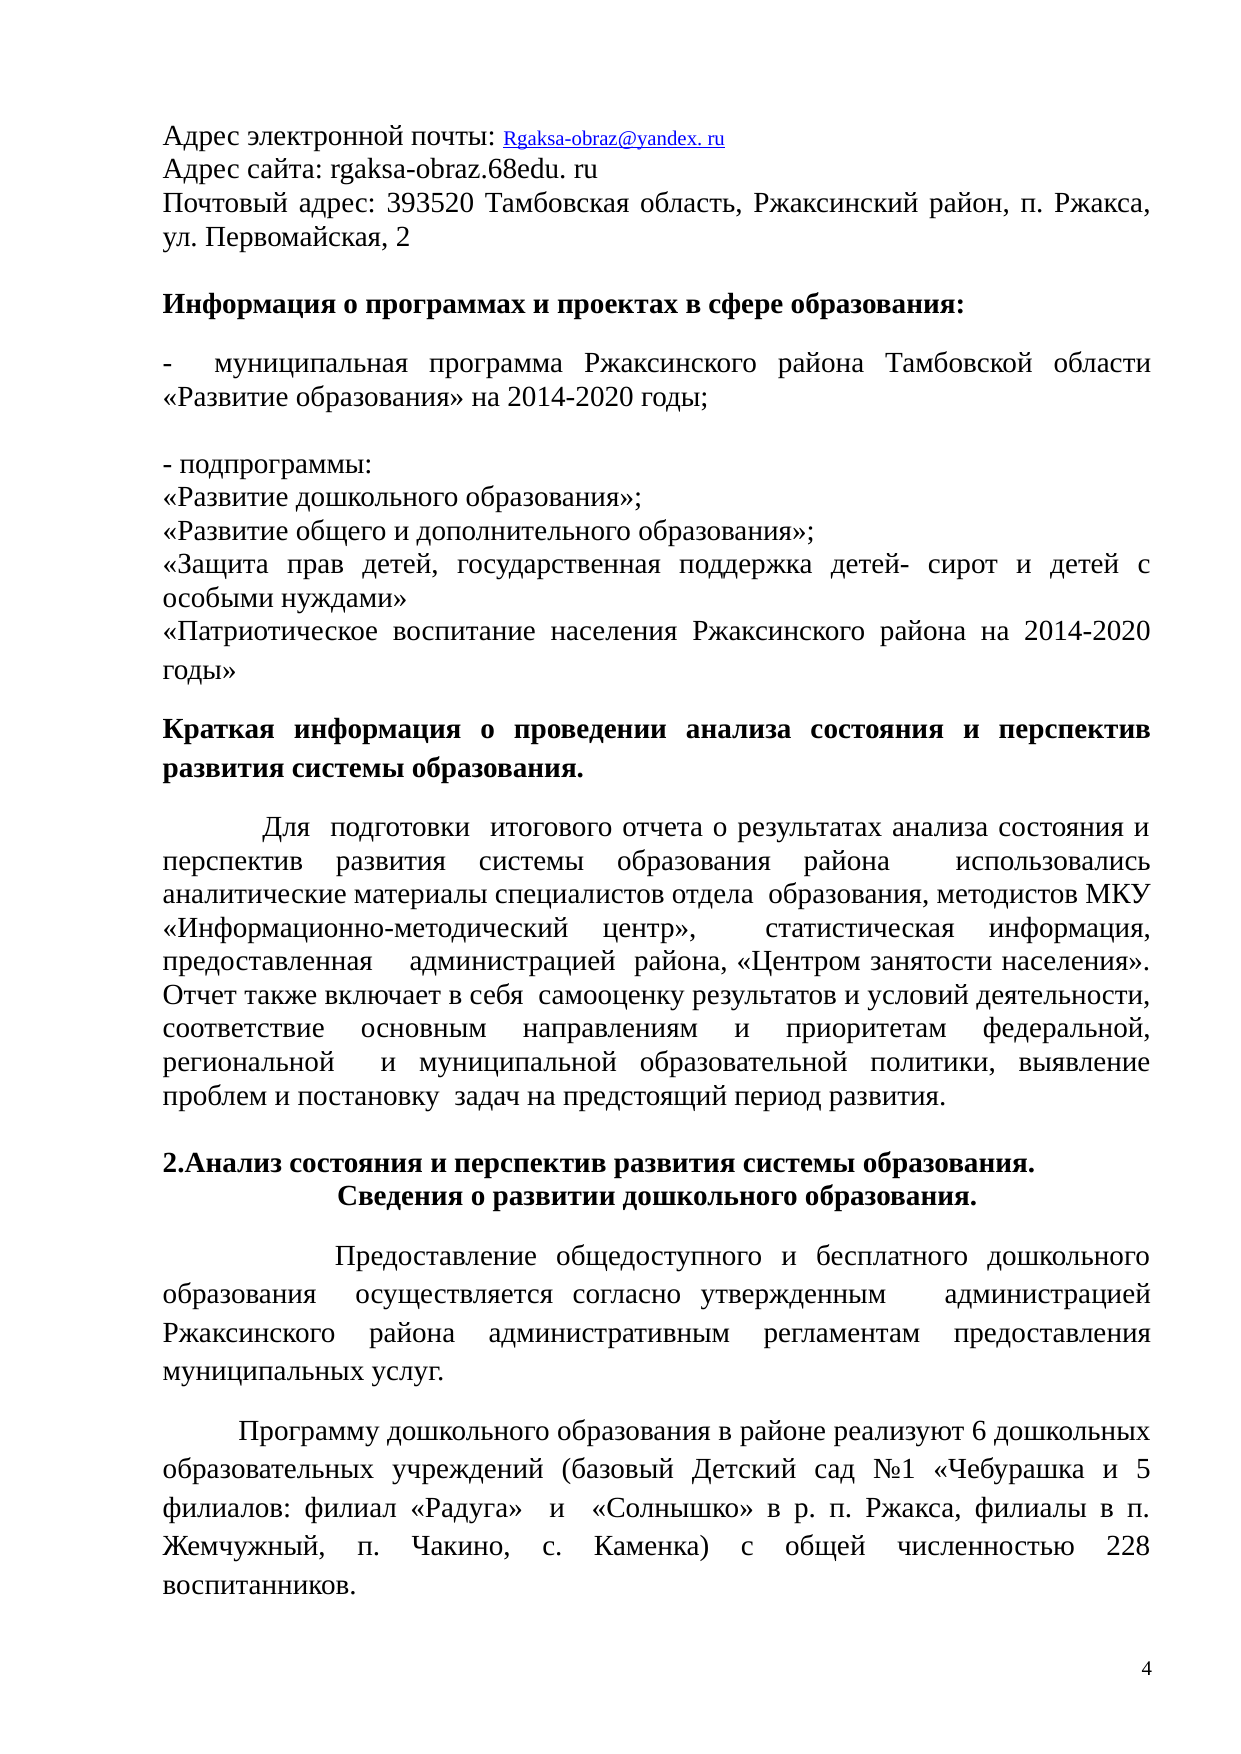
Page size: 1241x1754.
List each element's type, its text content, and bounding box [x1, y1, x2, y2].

text «Защита прав детей, государственная поддержка детей- сирот и детей с особыми нуждами» [162, 546, 1152, 613]
text - муниципальная программа Ржаксинского района Тамбовской области «Развитие образования» на 2014-2020 годы; [162, 345, 1152, 412]
text - подпрограммы: [162, 446, 1152, 479]
text Адрес электронной почты: Rgaksa-obraz@yandex. ru [162, 118, 1152, 152]
text Сведения о развитии дошкольного образования. [162, 1178, 1152, 1212]
text «Развитие общего и дополнительного образования»; [162, 513, 1152, 546]
text Предоставление общедоступного и бесплатного дошкольного образования осуществляется согласно утвержденным администрацией Ржаксинского района административным регламентам предоставления муниципальных услуг. [162, 1238, 1152, 1387]
text Адрес сайта: rgaksa-obraz.68edu. ru [162, 152, 1152, 185]
text Почтовый адрес: 393520 Тамбовская область, Ржаксинский район, п. Ржакса, ул. Первомайская, 2 [162, 185, 1152, 252]
text «Развитие дошкольного образования»; [162, 479, 1152, 513]
text 2.Анализ состояния и перспектив развития системы образования. [162, 1145, 1152, 1178]
text «Патриотическое воспитание населения Ржаксинского района на 2014-2020 годы» [162, 613, 1152, 686]
text Для подготовки итогового отчета о результатах анализа состояния и перспектив развития системы образования района использовались аналитические материалы специалистов отдела образования, методистов МКУ «Информационно-методический центр», статистическая информация, предоставленная администрацией района, «Центром занятости населения». Отчет также включает в себя самооценку результатов и условий деятельности, соответствие основным направлениям и приоритетам федеральной, региональной и муниципальной образовательной политики, выявление проблем и постановку задач на предстоящий период развития. [162, 809, 1152, 1111]
text Программу дошкольного образования в районе реализуют 6 дошкольных образовательных учреждений (базовый Детский сад №1 «Чебурашка и 5 филиалов: филиал «Радуга» и «Солнышко» в р. п. Ржакса, филиалы в п. Жемчужный, п. Чакино, с. Каменка) с общей численностью 228 воспитанников. [162, 1413, 1152, 1600]
text Информация о программах и проектах в сфере образования: [162, 286, 1152, 319]
text Краткая информация о проведении анализа состояния и перспектив развития системы образования. [162, 711, 1152, 783]
